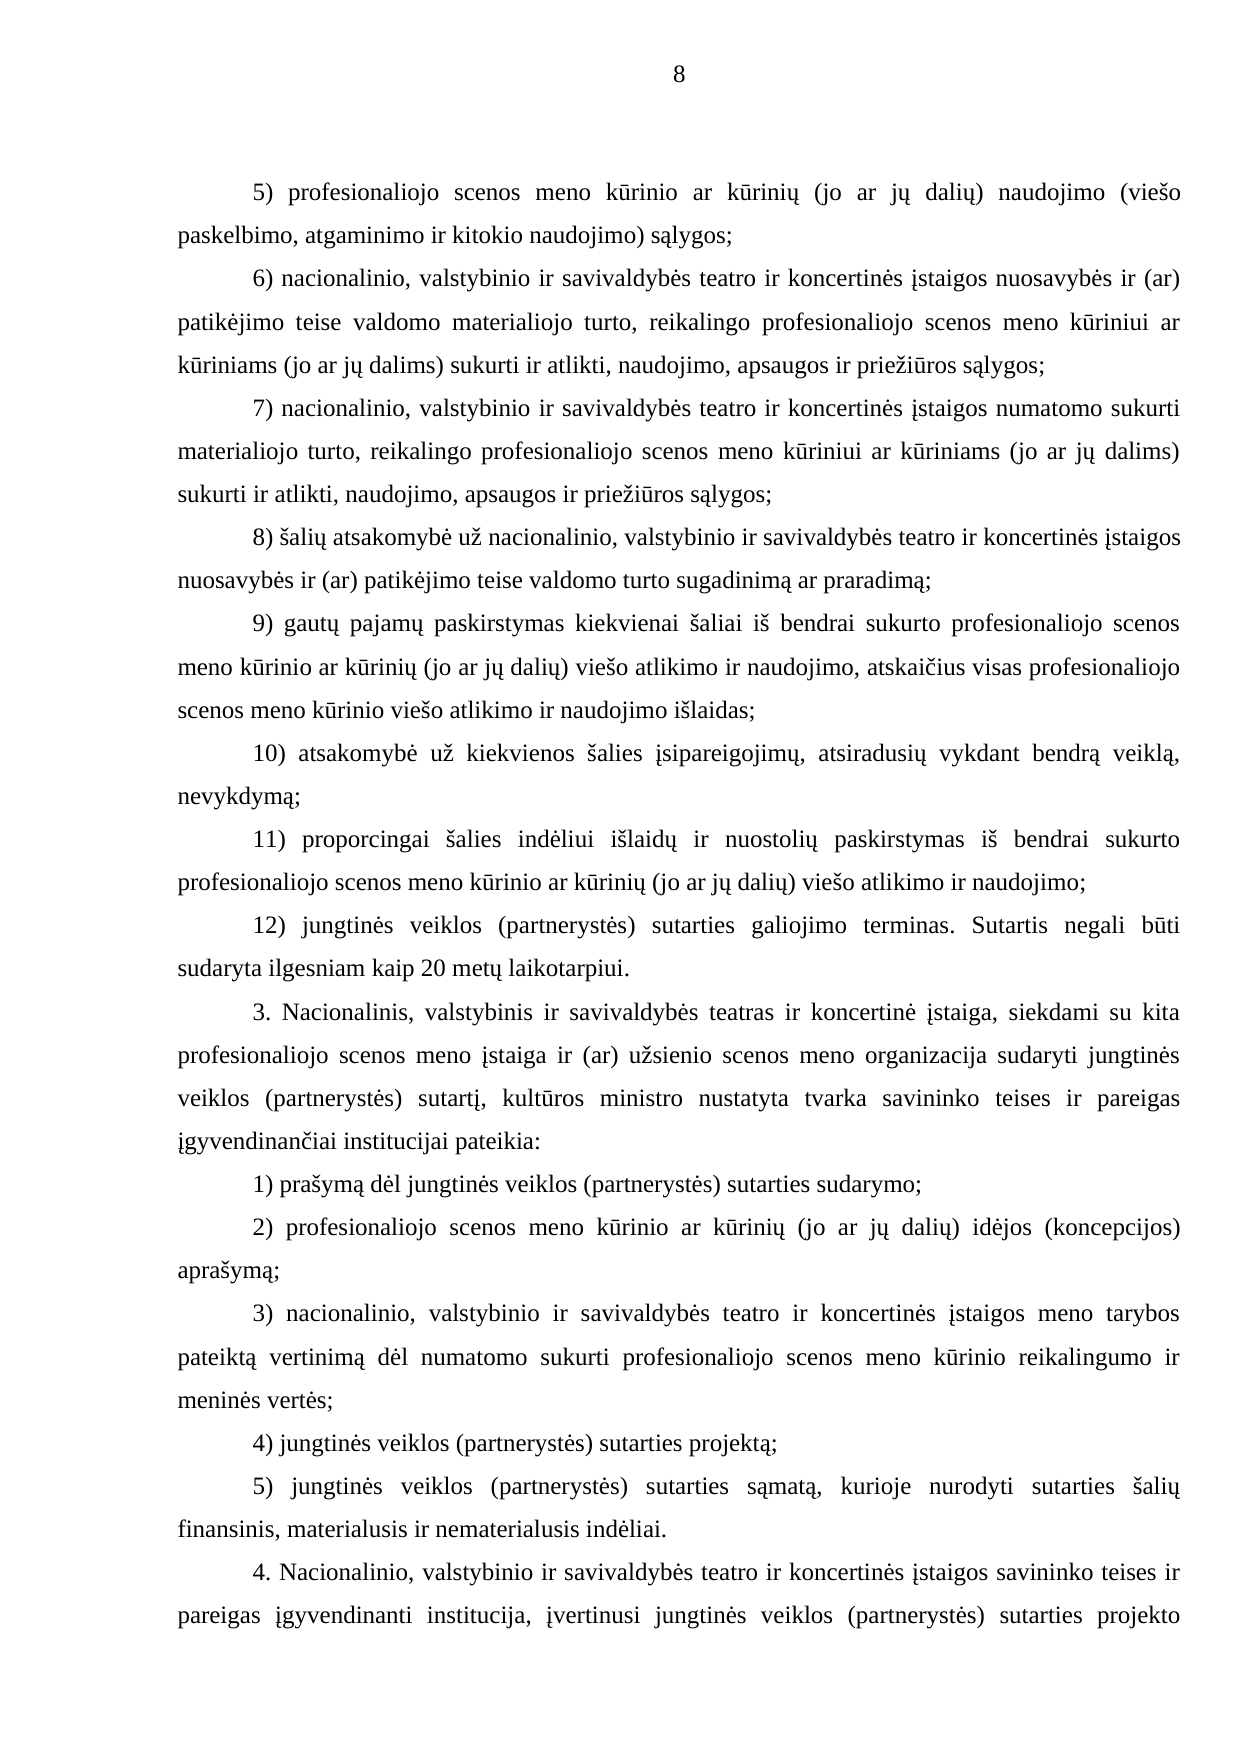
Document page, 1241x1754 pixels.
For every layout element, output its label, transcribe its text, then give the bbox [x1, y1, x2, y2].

text 12) jungtinės veiklos (partnerystės) sutarties galiojimo terminas. Sutartis negali būti sudaryta ilgesniam kaip 20 metų laikotarpiui. [177, 910, 1181, 982]
text 11) proporcingai šalies indėliui išlaidų ir nuostolių paskirstymas iš bendrai sukurto profesionaliojo scenos meno kūrinio ar kūrinių (jo ar jų dalių) viešo atlikimo ir naudojimo; [177, 824, 1181, 896]
text 9) gautų pajamų paskirstymas kiekvienai šaliai iš bendrai sukurto profesionaliojo scenos meno kūrinio ar kūrinių (jo ar jų dalių) viešo atlikimo ir naudojimo, atskaičius visas profesionaliojo scenos meno kūrinio viešo atlikimo ir naudojimo išlaidas; [177, 608, 1181, 723]
text 7) nacionalinio, valstybinio ir savivaldybės teatro ir koncertinės įstaigos numatomo sukurti materialiojo turto, reikalingo profesionaliojo scenos meno kūriniui ar kūriniams (jo ar jų dalims) sukurti ir atlikti, naudojimo, apsaugos ir priežiūros sąlygos; [177, 393, 1181, 508]
text 5) jungtinės veiklos (partnerystės) sutarties sąmatą, kurioje nurodyti sutarties šalių finansinis, materialusis ir nematerialusis indėliai. [177, 1471, 1181, 1543]
text 4) jungtinės veiklos (partnerystės) sutarties projektą; [177, 1428, 1181, 1457]
text 2) profesionaliojo scenos meno kūrinio ar kūrinių (jo ar jų dalių) idėjos (koncepcijos) aprašymą; [177, 1212, 1181, 1284]
text 3) nacionalinio, valstybinio ir savivaldybės teatro ir koncertinės įstaigos meno tarybos pateiktą vertinimą dėl numatomo sukurti profesionaliojo scenos meno kūrinio reikalingumo ir meninės vertės; [177, 1298, 1181, 1413]
text 10) atsakomybė už kiekvienos šalies įsipareigojimų, atsiradusių vykdant bendrą veiklą, nevykdymą; [177, 738, 1181, 810]
text 5) profesionaliojo scenos meno kūrinio ar kūrinių (jo ar jų dalių) naudojimo (viešo paskelbimo, atgaminimo ir kitokio naudojimo) sąlygos; [177, 177, 1181, 249]
text 4. Nacionalinio, valstybinio ir savivaldybės teatro ir koncertinės įstaigos savininko teises ir pareigas įgyvendinanti institucija, įvertinusi jungtinės veiklos (partnerystės) sutarties projekto [177, 1557, 1181, 1629]
text 6) nacionalinio, valstybinio ir savivaldybės teatro ir koncertinės įstaigos nuosavybės ir (ar) patikėjimo teise valdomo materialiojo turto, reikalingo profesionaliojo scenos meno kūriniui ar kūriniams (jo ar jų dalims) sukurti ir atlikti, naudojimo, apsaugos ir priežiūros sąlygos; [177, 263, 1181, 378]
text 3. Nacionalinis, valstybinis ir savivaldybės teatras ir koncertinė įstaiga, siekdami su kita profesionaliojo scenos meno įstaiga ir (ar) užsienio scenos meno organizacija sudaryti jungtinės veiklos (partnerystės) sutartį, kultūros ministro nustatyta tvarka savininko teises ir pareigas įgyvendinančiai institucijai pateikia: [177, 997, 1181, 1155]
text 8) šalių atsakomybė už nacionalinio, valstybinio ir savivaldybės teatro ir koncertinės įstaigos nuosavybės ir (ar) patikėjimo teise valdomo turto sugadinimą ar praradimą; [177, 522, 1181, 594]
text 1) prašymą dėl jungtinės veiklos (partnerystės) sutarties sudarymo; [177, 1169, 1181, 1198]
